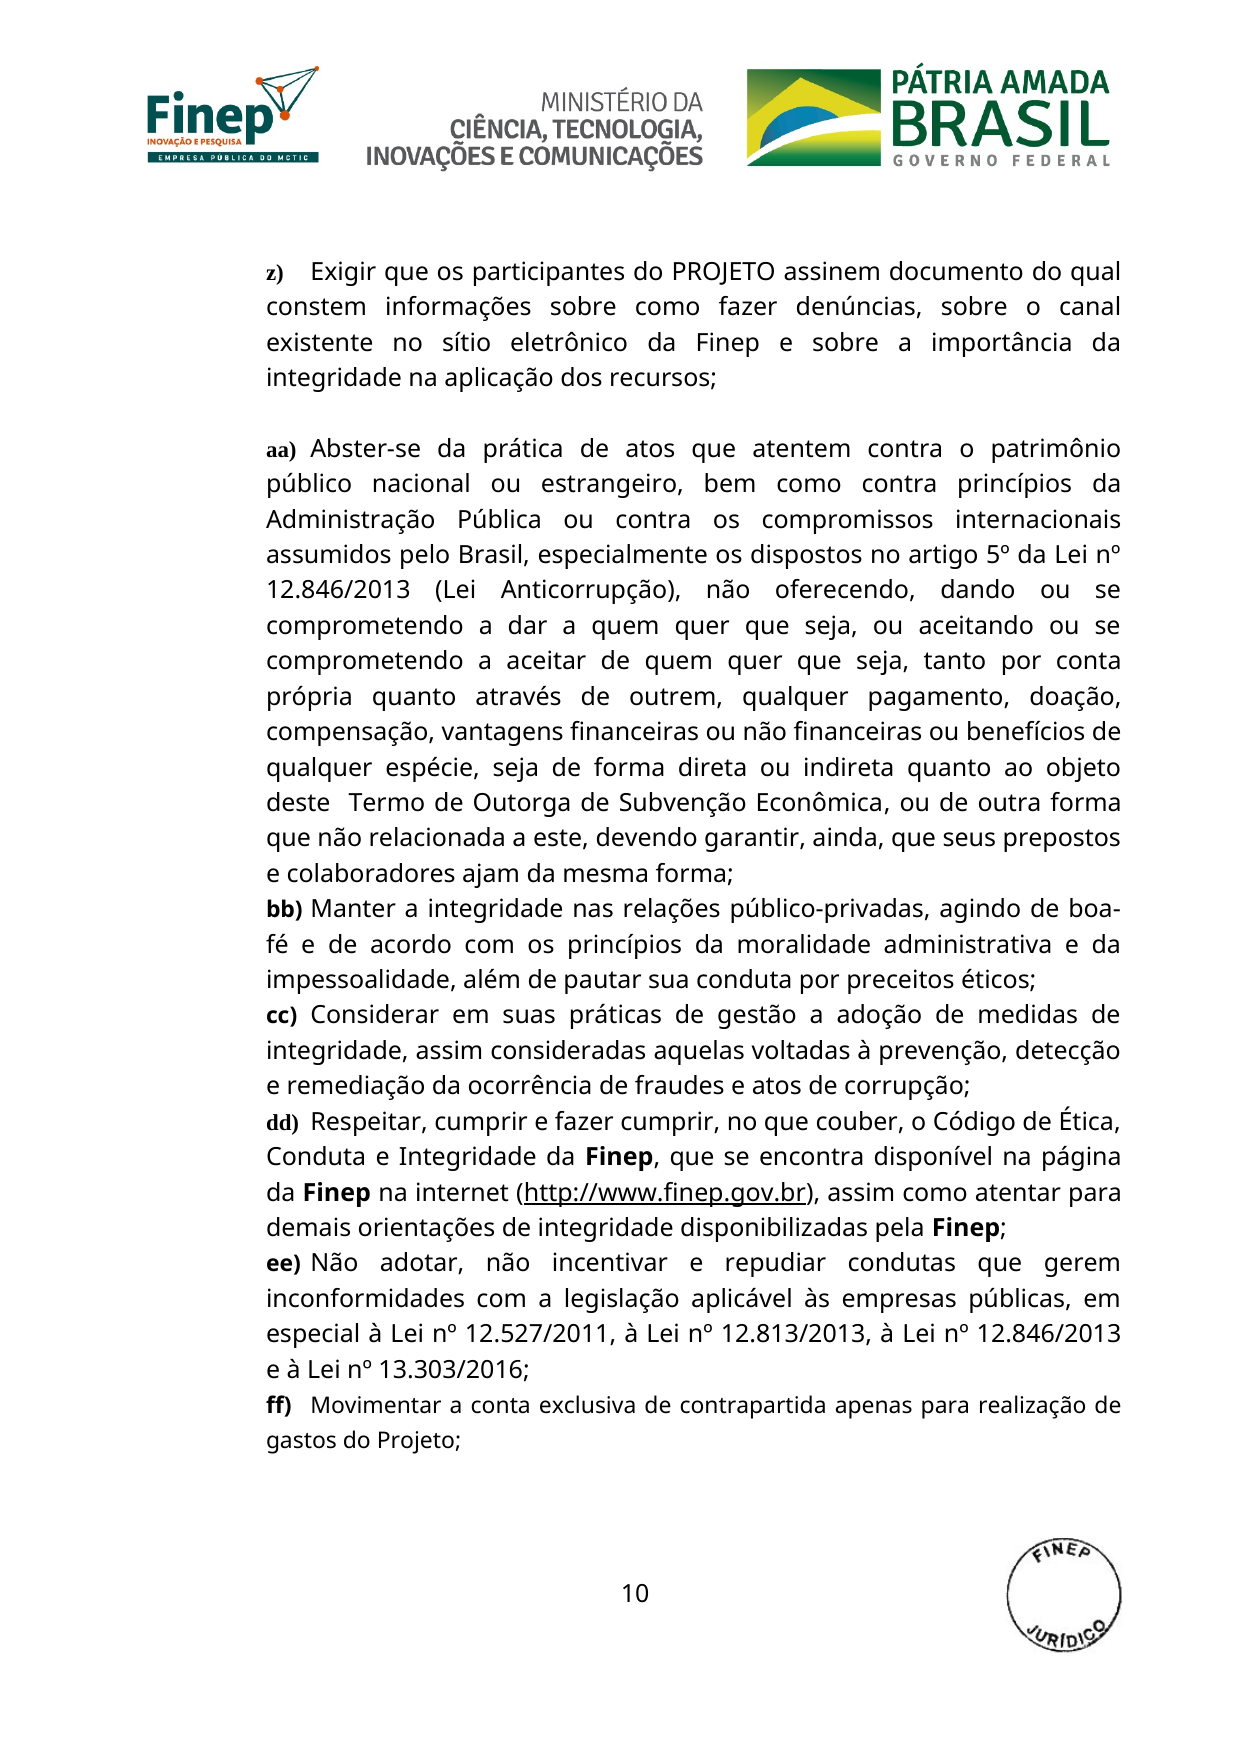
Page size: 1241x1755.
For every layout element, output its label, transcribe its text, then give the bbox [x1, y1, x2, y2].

list Manter a integridade nas relações público-privadas, agindo de boa-fé e de acordo com os princípios da moralidade administrativa e da impessoalidade, além de pautar sua conduta por preceitos éticos; [266, 889, 1122, 996]
list Não adotar, não incentivar e repudiar condutas que gerem inconformidades com a legislação aplicável às empresas públicas, em especial à Lei nº 12.527/2011, à Lei nº 12.813/2013, à Lei nº 12.846/2013 e à Lei nº 13.303/2016; [266, 1243, 1122, 1385]
list Considerar em suas práticas de gestão a adoção de medidas de integridade, assim consideradas aquelas voltadas à prevenção, detecção e remediação da ocorrência de fraudes e atos de corrupção; [266, 996, 1122, 1102]
list Exigir que os participantes do PROJETO assinem documento do qual constem informações sobre como fazer denúncias, sobre o canal existente no sítio eletrônico da Finep e sobre a importância da integridade na aplicação dos recursos; [266, 252, 1122, 393]
list Abster-se da prática de atos que atentem contra o patrimônio público nacional ou estrangeiro, bem como contra princípios da Administração Pública ou contra os compromissos internacionais assumidos pelo Brasil, especialmente os dispostos no artigo 5º da Lei nº 12.846/2013 (Lei Anticorrupção), não oferecendo, dando ou se comprometendo a dar a quem quer que seja, ou aceitando ou se comprometendo a aceitar de quem quer que seja, tanto por conta própria quanto através de outrem, qualquer pagamento, doação, compensação, vantagens financeiras ou não financeiras ou benefícios de qualquer espécie, seja de forma direta ou indireta quanto ao objeto deste Termo de Outorga de Subvenção Econômica, ou de outra forma que não relacionada a este, devendo garantir, ainda, que seus prepostos e colaboradores ajam da mesma forma; [266, 429, 1122, 889]
list Respeitar, cumprir e fazer cumprir, no que couber, o Código de Ética, Conduta e Integridade da Finep, que se encontra disponível na página da Finep na internet (http://www.finep.gov.br), assim como atentar para demais orientações de integridade disponibilizadas pela Finep; [266, 1102, 1122, 1243]
list Movimentar a conta exclusiva de contrapartida apenas para realização de gastos do Projeto; [266, 1385, 1122, 1456]
